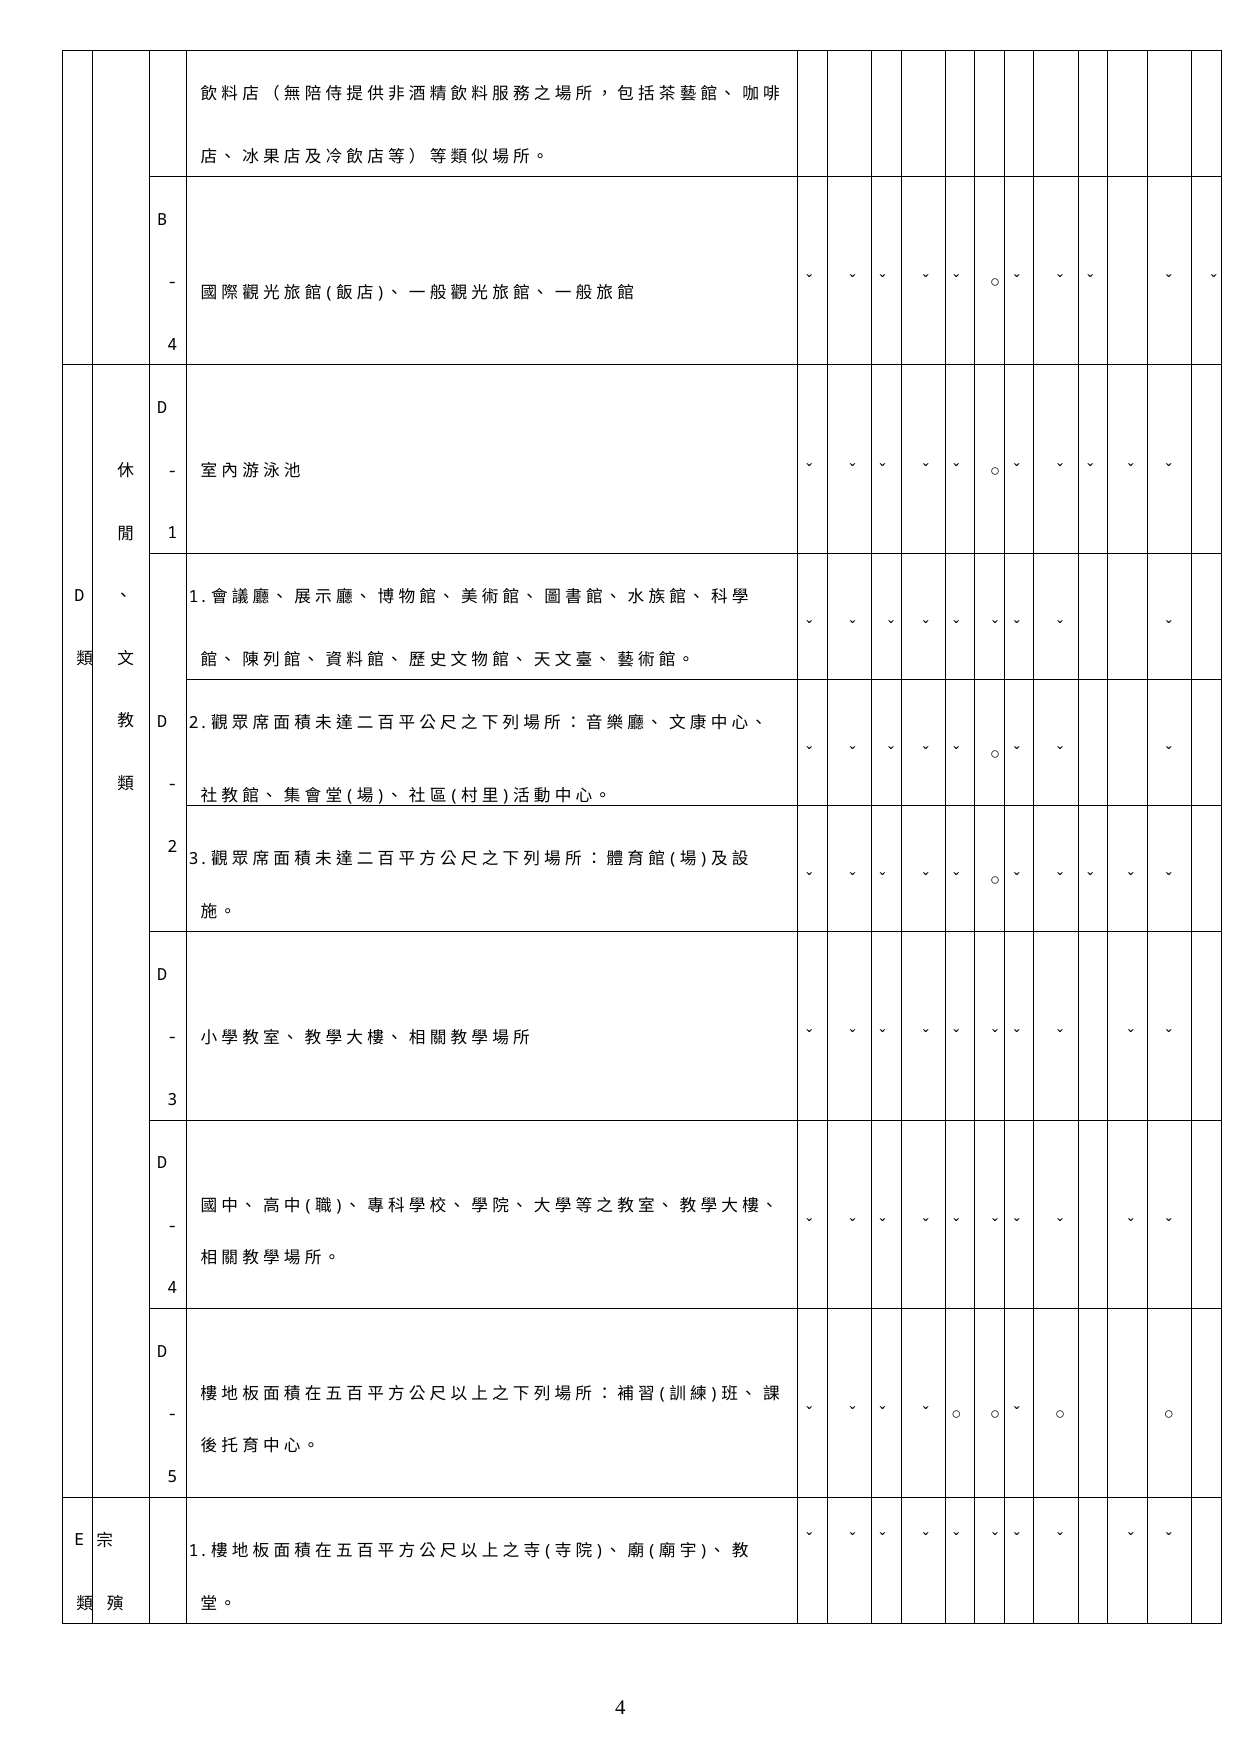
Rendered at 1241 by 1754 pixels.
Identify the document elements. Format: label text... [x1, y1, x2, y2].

table_cell D 類 [63, 365, 92, 1497]
table_cell [946, 51, 974, 176]
table_cell ˇ [1192, 177, 1221, 364]
table_cell D-5 [150, 1309, 186, 1497]
table_cell [1222, 1497, 1226, 1623]
table_cell ˇ [1148, 365, 1191, 553]
table_cell ˇ [946, 177, 974, 364]
table_cell [1079, 932, 1107, 1119]
table_cell 宗 殥 [93, 1498, 149, 1623]
table_cell ○ [975, 680, 1004, 805]
table_cell ˇ [828, 680, 871, 805]
table_cell ○ [975, 365, 1004, 553]
table_cell B-4 [150, 177, 186, 364]
table_cell ˇ [902, 680, 945, 805]
table_cell [150, 51, 186, 176]
table_cell [1005, 51, 1033, 176]
table_cell [798, 51, 827, 176]
table_cell [1192, 806, 1221, 931]
table_cell [1079, 680, 1107, 805]
table_cell ˇ [798, 680, 827, 805]
table_cell ˇ [1005, 1121, 1033, 1308]
table_cell D-1 [150, 365, 186, 553]
table_cell [1148, 51, 1191, 176]
table_cell ○ [1034, 1309, 1078, 1497]
table_cell 1.樓地板面積在五百平方公尺以上之寺(寺院)、廟(廟宇)、教堂。 [187, 1498, 797, 1623]
table_cell ˇ [1148, 554, 1191, 679]
table_cell ˇ [872, 932, 901, 1119]
table_cell ˇ [1005, 554, 1033, 679]
table_cell ˇ [1108, 365, 1147, 553]
table_cell [1192, 1498, 1221, 1623]
table_cell ˇ [798, 177, 827, 364]
table_cell [1079, 554, 1107, 679]
table_cell [1222, 931, 1226, 1119]
table_cell [1079, 1309, 1107, 1497]
table_cell ˇ [828, 365, 871, 553]
table_cell D-2 [150, 554, 186, 931]
table_cell [975, 51, 1004, 176]
table_cell ˇ [798, 932, 827, 1119]
table_cell [1192, 1121, 1221, 1308]
table_cell ˇ [872, 365, 901, 553]
table_cell ˇ [1148, 680, 1191, 805]
table_cell [1108, 51, 1147, 176]
table_cell [1108, 1309, 1147, 1497]
table_cell ˇ [872, 554, 901, 679]
table_cell [828, 51, 871, 176]
table_cell [1034, 51, 1078, 176]
table_cell ˇ [1034, 680, 1078, 805]
table_cell [1079, 51, 1107, 176]
table_cell [1222, 553, 1226, 679]
table_cell ˇ [798, 806, 827, 931]
table_cell ˇ [1005, 1498, 1033, 1623]
table_cell ˇ [872, 1498, 901, 1623]
table_cell ˇ [872, 177, 901, 364]
table_cell ˇ [1148, 1121, 1191, 1308]
table_cell 國際觀光旅館(飯店)、一般觀光旅館、一般旅館 [187, 177, 797, 364]
table_cell ˇ [798, 1121, 827, 1308]
table_cell 3.觀眾席面積未達二百平方公尺之下列場所：體育館(場)及設施。 [187, 806, 797, 931]
table_cell 飲料店（無陪侍提供非酒精飲料服務之場所，包括茶藝館、咖啡店、冰果店及冷飲店等）等類似場所。 [187, 51, 797, 176]
table_cell ˇ [1108, 1121, 1147, 1308]
table_cell [1192, 932, 1221, 1119]
table_cell ˇ [1079, 365, 1107, 553]
table_cell [1222, 805, 1226, 931]
table_cell ˇ [828, 1309, 871, 1497]
table_cell ˇ [1034, 806, 1078, 931]
table_cell [1192, 554, 1221, 679]
table_cell ˇ [1108, 1498, 1147, 1623]
table_cell [1222, 364, 1226, 553]
table_cell ˇ [872, 680, 901, 805]
table_cell [150, 1498, 186, 1623]
table_cell [1079, 1498, 1107, 1623]
table_cell [902, 51, 945, 176]
table_cell ˇ [946, 1121, 974, 1308]
table_cell ○ [946, 1309, 974, 1497]
table_cell 2.觀眾席面積未達二百平公尺之下列場所：音樂廳、文康中心、社教館、集會堂(場)、社區(村里)活動中心。 [187, 680, 797, 805]
table_cell ˇ [872, 1121, 901, 1308]
table_cell ˇ [902, 806, 945, 931]
table_cell ˇ [902, 932, 945, 1119]
table_cell ○ [975, 1309, 1004, 1497]
table_cell D-4 [150, 1121, 186, 1308]
table_cell ˇ [798, 554, 827, 679]
table_cell ˇ [946, 554, 974, 679]
table_cell ˇ [902, 554, 945, 679]
table_cell ˇ [975, 1498, 1004, 1623]
table_cell [1192, 365, 1221, 553]
table_cell ˇ [902, 365, 945, 553]
table_cell ˇ [1005, 365, 1033, 553]
table_cell [1079, 1121, 1107, 1308]
table_cell ○ [1148, 1309, 1191, 1497]
table_cell ˇ [946, 932, 974, 1119]
table_cell ˇ [902, 1498, 945, 1623]
table_cell ˇ [828, 1498, 871, 1623]
table_cell ˇ [946, 365, 974, 553]
table_cell ˇ [1148, 932, 1191, 1119]
table_cell ˇ [1148, 806, 1191, 931]
table_cell ˇ [1148, 1498, 1191, 1623]
table_cell 休 閒 、 文 教 類 [93, 365, 149, 1497]
table_cell ˇ [1079, 177, 1107, 364]
table_cell 樓地板面積在五百平方公尺以上之下列場所：補習(訓練)班、課後托育中心。 [187, 1309, 797, 1497]
table_cell [1108, 554, 1147, 679]
table_cell ˇ [1108, 806, 1147, 931]
table_cell ˇ [902, 1309, 945, 1497]
table_cell ˇ [1079, 806, 1107, 931]
table_cell ˇ [1034, 365, 1078, 553]
table_cell ˇ [798, 365, 827, 553]
table_cell [1222, 1120, 1226, 1308]
table_cell ˇ [828, 932, 871, 1119]
table_cell [1222, 679, 1226, 805]
table_cell ˇ [1148, 177, 1191, 364]
table_cell [93, 51, 149, 364]
table_cell ˇ [1005, 932, 1033, 1119]
table_cell E 類 [63, 1498, 92, 1623]
table_cell ˇ [828, 554, 871, 679]
table_cell ˇ [1108, 932, 1147, 1119]
table_cell ˇ [872, 806, 901, 931]
table_cell [1222, 1308, 1226, 1497]
table_cell [1108, 680, 1147, 805]
table_cell [63, 51, 92, 364]
table_cell D-3 [150, 932, 186, 1119]
table_cell ˇ [902, 1121, 945, 1308]
table_cell [1222, 176, 1226, 364]
table_cell ˇ [975, 932, 1004, 1119]
table_cell ˇ [872, 1309, 901, 1497]
table_cell [1192, 51, 1221, 176]
table_cell [1192, 680, 1221, 805]
table_cell 小學教室、教學大樓、相關教學場所 [187, 932, 797, 1119]
table_cell ˇ [828, 177, 871, 364]
table_cell ˇ [1005, 177, 1033, 364]
table_cell [872, 51, 901, 176]
table_cell ˇ [1005, 806, 1033, 931]
table_cell ˇ [798, 1309, 827, 1497]
table_cell ○ [975, 177, 1004, 364]
table_cell ˇ [1034, 177, 1078, 364]
table_cell [1222, 50, 1226, 176]
table_cell ˇ [946, 1498, 974, 1623]
table_cell 1.會議廳、展示廳、博物館、美術館、圖書館、水族館、科學館、陳列館、資料館、歷史文物館、天文臺、藝術館。 [187, 554, 797, 679]
table_cell ˇ [946, 680, 974, 805]
table_cell ˇ [1005, 1309, 1033, 1497]
table_cell ˇ [946, 806, 974, 931]
table_cell ˇ [828, 806, 871, 931]
table_cell ˇ [828, 1121, 871, 1308]
table_cell 室內游泳池 [187, 365, 797, 553]
table_cell ˇ [902, 177, 945, 364]
table_cell ˇ [1034, 1498, 1078, 1623]
table_cell ˇ [1034, 1121, 1078, 1308]
table_cell ˇ [975, 1121, 1004, 1308]
table_cell ˇ [975, 554, 1004, 679]
table_cell [1192, 1309, 1221, 1497]
table_cell ˇ [1034, 932, 1078, 1119]
table_cell ˇ [1005, 680, 1033, 805]
table_cell ˇ [798, 1498, 827, 1623]
table_cell ˇ [1034, 554, 1078, 679]
table_cell ○ [975, 806, 1004, 931]
table_cell 國中、高中(職)、專科學校、學院、大學等之教室、教學大樓、相關教學場所。 [187, 1121, 797, 1308]
table_cell [1108, 177, 1147, 364]
